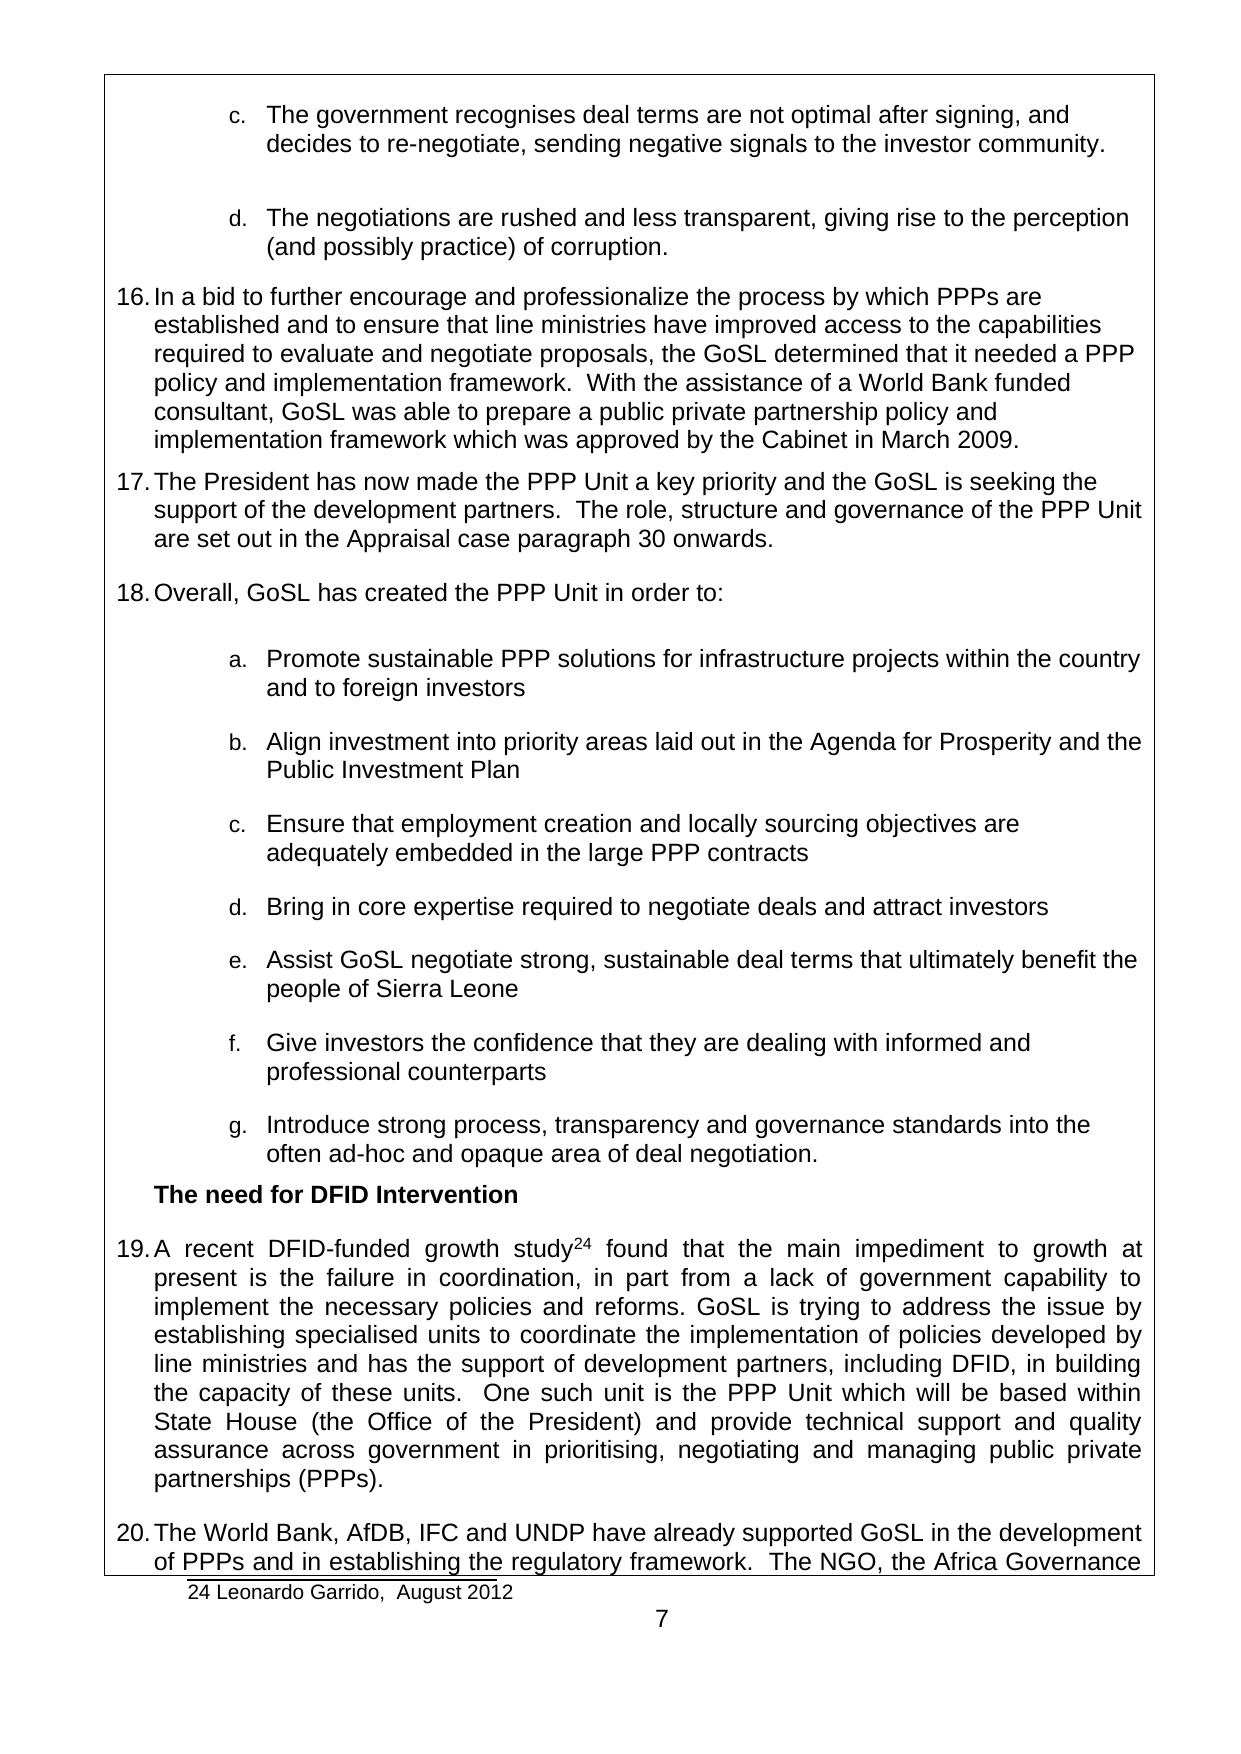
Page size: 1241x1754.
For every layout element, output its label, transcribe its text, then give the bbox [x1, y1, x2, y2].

table_header A. Context and need for a DFID intervention From Post-Conflict to the Prospect of Prosperity Sierra Leone’s ten-year war, and the years of decay that preceded it, destroyed much of the country’s infrastructure, institutions and human capital. By the time the conflict ended, Sierra Leone had some of the worst human development indicators in the world, languishing at the bottom of the UN’s Human Development Index (HDI) in 2003. More than ten years later, Sierra Leone has made notable progress and is often hailed as a success story. Peace and stability have been achieved, government institutions have been re-established and a nascent democracy is in place. The country’s third democratic elections since the war were concluded peacefully in November 2012, with the incumbent president re-elected for a second, and final, five-year term. Improving institutions and the expected draw-down of the UN’s peace-building mission in 2013 signal the country’s move away from fragile state status. Human development has started to improve from its low base, with the help of substantial donor support. However, there is a lot more to be done. Despite achieving some of the biggest improvements in the HDI of any country between 2000 and 2010, it is still ranked 177 out of 187. Gross national income per capita is only $340 – just two thirds of the low income average ($567) and far below the average for developing sub-Saharan Africa (SSA) ($1,255). Excluding South Sudan and Somalia, only three countries in Africa are poorer. More than 60% of the population live on less than $1 a day and 79% of the rural population live below the national poverty line. As well as one of the lowest HDI scores, Sierra Leone has the lowest life expectancy in the world and is unlikely to meet any of the Millennium Development Goals (MDGs) before 2015. The Economy and Macroeconomic Management The economy has grown at an average rate of 6% per year since the war ended, out-pacing the SSA average. Nonetheless, the economy has remained small at £2.4 billion. Minerals such as gold, diamonds, iron ore and rutile play an important role in the economy, contributing over 7% of GDP and accounting for nearly all exports. Agriculture, forestry and fishing contribute more than half of Sierra Leone’s GDP, with services (mainly informal trading) contributing a third and industry and other sectors making up the remainder. With the help of successive IMF programmes and donor support, the economy has been reasonably well-managed, albeit with some slippages. Sierra Leone scores a 3.5 for macroeconomic management in the World Bank’s CPIA, above the SSA average and on a par with Ghana and Rwanda. High global food and fuel prices have kept inflation consistently in double digits in recent years, averaging 18.1% in 2011, but new limits on central bank borrowing and improved monetary policy are expected to reduce this to 12.0% in 2012 and to 8.7% in 2013. After a period of volatility, the real exchange rate has remained largely constant whilst the current account balance has fluctuated at around 10% of GDP. The increasing political and economic stability has supported improvements to the investment climate. Sierra Leone recently jumped from number 163 to 140 in the World Bank’s Doing Business Index, making it one of the top reformers. Investment has started to flow in, boosting the mining sector in particular. However, the level of investment remains low, and scaling up has been constrained by low domestic savings of 4% of GDP. With the support of remittances and foreign grants, investments have been maintained at 15% of GDP. This has been insufficient to meet the vast infrastructure gap, with Sierra Leone in the bottom six of the African Development Bank’s (AfDB) Africa Infrastructure Development Index. Many rural roads are impassable in the wet season (June to October), electricity provision is poor, forcing most enterprises to reply on generators, and reticulated water supply and waste disposal is largely absent, even in the larger towns. On the Brink of Transformation Post-conflict Sierra Leone is moving in the right direction, and is potentially on the brink of transformation. The re-start of iron ore mining after a thirty year gap resulted in real GDP growth of 15.2% in 2012, with production from two iron ore mines alone contributing around 6% of GDP from near zero before. However, the impact on government revenue and the wider economy will take time to materialise and needs to be carefully managed. Initial estimates suggested a revenue increase equivalent to 8% of GDP starting in 2013, as the mining companies start to re-coup start-up costs and turn a profit - but falling iron ore prices and production delays are likely to defer this windfall for a few more years. Even with this additional revenue – and the strong non-iron ore growth rate of 6% in 2013 – domestic revenue would still be less than the regional average. Sierra Leone struggles with high levels of corruption and opaqueness in contracts including in public services, procurement and contracting. Corruption was seen as a key contributor to the civil war. However it is also showing improvements as the Government of Sierra Leone (GoSL) systems are built up and attempts are made to improve transparency. The Transparency International Corruption Perception Index 2012 ranks Sierra Leone 123 out of 176, noting the improvement from 134 of 182 countries in 2011. This compares favourably across West Africa, with Nigeria (139) and Guinea (154) but is not as good as Ghana (64) and Liberia (75). The Global Integrity Index 2011 suggests a low level of absolute performance on integrity, and a mismatch between the legal framework for promoting integrity and reducing corruption (moderate) compared to the record of actual implementation, which falls into the lowest category (very weak). Sierra Leone is ranked low in international indices of transparency of revenue from natural resources, and is not yet Extractive Industries Transparency Initiative (EITI) validated. The PPP has the potential to become an additional tool in the fight against corruption. The successful elections have given the President a new mandate to tackle poverty and build a prosperous country. His vision will be underpinned by a new PRSP – the ‘Agenda for Prosperity’ – being developed in consultation with donors and civil society. The new PRSP will set out the country’s strategic direction over the next five years (2013 to 2017) as the country moves away from being a fragile state and towards its goal of becoming a middle income country by 2035. It aims to capitalise on the economic opportunities from the mining sector to address some of the outstanding poverty and human development challenges. A defining feature of the new PRSP will be a prioritised investment plan and stronger results focus with a clearly defined framework for tracking progress and demonstrating results. Inclusive Green Growth and the Role of the Private Sector Four of the pillars of the eight Agenda for Prosperity relate to inclusive green growth, managing mineral resources, international competitiveness and employment (see box above). President Koroma reinforced this pro-growth, pro-private sector focus in his inauguration speech in December and the Finance Minister reiterated the message when presenting the 2013 Budget to Parliament on 21st December. The message has two themes: Growth: the economy is small and based largely on informal and subsistence activities. Growth and investment are needed to generate productive opportunities for the large number of un- or under-employed people, Inclusiveness: large enterprises, mainly in mining, can generate growth but could be isolated from the wider economy. Everyone needs opportunities for productive employment and most will be generated by the private sector. Green growth is a theme of both the Agenda for Prosperity and the 2013 Budget. GoSL aims at environmental sustainability but progress on establishing the policies and institutions to address environment and climate change has been slow. The Environmental Protection Agency (EPA) became operational in 2012 but the Environmental and Social Regulations for mining companies have not yet been passed by Parliament. The National Climate Change Secretariat under the EPA has also not been formed yet. The level of public awareness of environmental issues is also low. Despite these limitations, GoSL and development partners are focusing future programmes on environmental sustainability and climate resilience. GoSL is committed to gender equality, and policy is guided by the Gender Strategic Plan (2010). This includes action on land and property rights for women (currently women have limited rights to own land under some customary laws), access to finance, training for employment, and promotion of formal employment opportunities for women. GoSL recognises that they do not have the capacity or resources to build the economic and social infrastructure the country needs, particularly for electricity, transport, water and waste management. Domestic sources of investment will also not be sufficient to finance development. GoSL has therefore sought ways to attract foreign investment, including setting up the Sierra Leone Investment and Export Promotion Agency (SLIEPA) in 2004 (initially called SLEDIC). The Government has also negotiated ad hoc agreements with investors, for instance to build and operate the Bumbuna hydroelectric facility which provides electricity to Freetown. In a concept note on the establishment of a Public Private Partnerships (PPP) Unit, GoSL noted that infrastructure remains a major challenge that has limited private sector development and held back further improvements in Sierra Leone’s Doing Business rankings. While recognizing the challenge, the government has looked to alternative funding arrangements with a view to finding private sector solutions to the bottleneck. This has led to GoSL receiving an unprecedented number of unsolicited proposals from the private sector to establish PPPs. As such, Ministries have entered into a number of memorandum of understanding (MOUs) and contracts which have placed an unanticipated burden on the GoSL to assess and negotiate these agreements. This is because line ministries have inadequate capacity to process the large number of unsolicited bids they receive and limited access and ability to manage appropriate technical, legal or financial advice before signing the agreements. GoSL is keen to adopt a more proactive approach and the creation of the PPP Unit is one element in doing so. The excess pressure and lack of capacity could lead to a number of unfortunate outcomes for GoSL: The negotiated deal terms and pay-out structures are heavily weighted in favour of the investor and as such do not benefit the government and people of Sierra Leone as much as they could. The intended impact in terms of local job creation from these large scale projects are often not felt because of extensive use of outside contractors. The government recognises deal terms are not optimal after signing, and decides to re-negotiate, sending negative signals to the investor community. The negotiations are rushed and less transparent, giving rise to the perception (and possibly practice) of corruption. In a bid to further encourage and professionalize the process by which PPPs are established and to ensure that line ministries have improved access to the capabilities required to evaluate and negotiate proposals, the GoSL determined that it needed a PPP policy and implementation framework. With the assistance of a World Bank funded consultant, GoSL was able to prepare a public private partnership policy and implementation framework which was approved by the Cabinet in March 2009. The President has now made the PPP Unit a key priority and the GoSL is seeking the support of the development partners. The role, structure and governance of the PPP Unit are set out in the Appraisal case paragraph 30 onwards. Overall, GoSL has created the PPP Unit in order to: Promote sustainable PPP solutions for infrastructure projects within the country and to foreign investors Align investment into priority areas laid out in the Agenda for Prosperity and the Public Investment Plan Ensure that employment creation and locally sourcing objectives are adequately embedded in the large PPP contracts Bring in core expertise required to negotiate deals and attract investors Assist GoSL negotiate strong, sustainable deal terms that ultimately benefit the people of Sierra Leone Give investors the confidence that they are dealing with informed and professional counterparts Introduce strong process, transparency and governance standards into the often ad-hoc and opaque area of deal negotiation. The need for DFID Intervention A recent DFID-funded growth study found that the main impediment to growth at present is the failure in coordination, in part from a lack of government capability to implement the necessary policies and reforms. GoSL is trying to address the issue by establishing specialised units to coordinate the implementation of policies developed by line ministries and has the support of development partners, including DFID, in building the capacity of these units. One such unit is the PPP Unit which will be based within State House (the Office of the President) and provide technical support and quality assurance across government in prioritising, negotiating and managing public private partnerships (PPPs). The World Bank, AfDB, IFC and UNDP have already supported GoSL in the development of PPPs and in establishing the regulatory framework. The NGO, the Africa Governance Initiative (AGI) has also assisted in the establishment of the PPP Unit. These development partners plan to continue support, with UNDP focusing on international links and assessment of private partners and AfDB providing advice and capacity building in financial, legal and business analysis. IFC has indicated a willingness to provide technical advice and potentially investment funds for specific transactions. However, IFC, UNDP and AfDB have confirmed that they cannot extend their support further and will therefore not cover the Unit’s coordination with and support to line ministries and local government. A number of other development partners operate in Sierra Leone but none work in the area of PPPs. The European Commission is active in infrastructure, trade and export development. GIZ focuses on minerals, youth employment, and agriculture in the south east of Sierra Leone. AusAid, USAid, Irish Aid and JICA have small programmes and the Chinese Government supports a number of large scale infrastructure projects. The PPP Unit will need support from another partner or divert resources from other government programmes. GoSL has considered the options and written to DFID setting out the gaps and asking for assistance. The UK played a crucial role in helping bring the civil war to an end, and has since helped to maintain peace and stability and support growth and development. DFID contributes more aid per capita to Sierra Leone than in any other country and is Sierra Leone’s largest bilateral donor. This has allowed the UK to maintain a close and influential relationship with successive governments over the past decade. Funding will rise over the next three years as a £270m Operational Plan for 2011-15 is rolled out. DFID’s work will continue to be a major part of the UK Government’s engagement in Sierra Leone, and the overall UK objective of reducing the potential for future conflict, reducing poverty, increasing prosperity and promoting democracy. Significant DFID programmes are underway in health, education and water and sanitation aimed at addressing some of the significant human development challenges (Figure 1). DFID programmes also support better governance and stronger democracy, as well as helping build a flourishing and well regulated private sector. Figure 1: Current DFID Sierra Leone Programme 2011-2015 The request for support to the PPP Unit at £1.2m is a relatively small share of the portfolio and fits well within the wealth creation/private sector development pillar. In summary, despite progress on a number of fronts and exciting prospects, Sierra Leone still requires significant additional resources and a guiding hand to help it achieve its inclusive growth and development objectives. DFID is well placed to take a significant role building on our good relationship with GoSL and experience across Africa. [105, 75, 1154, 1575]
